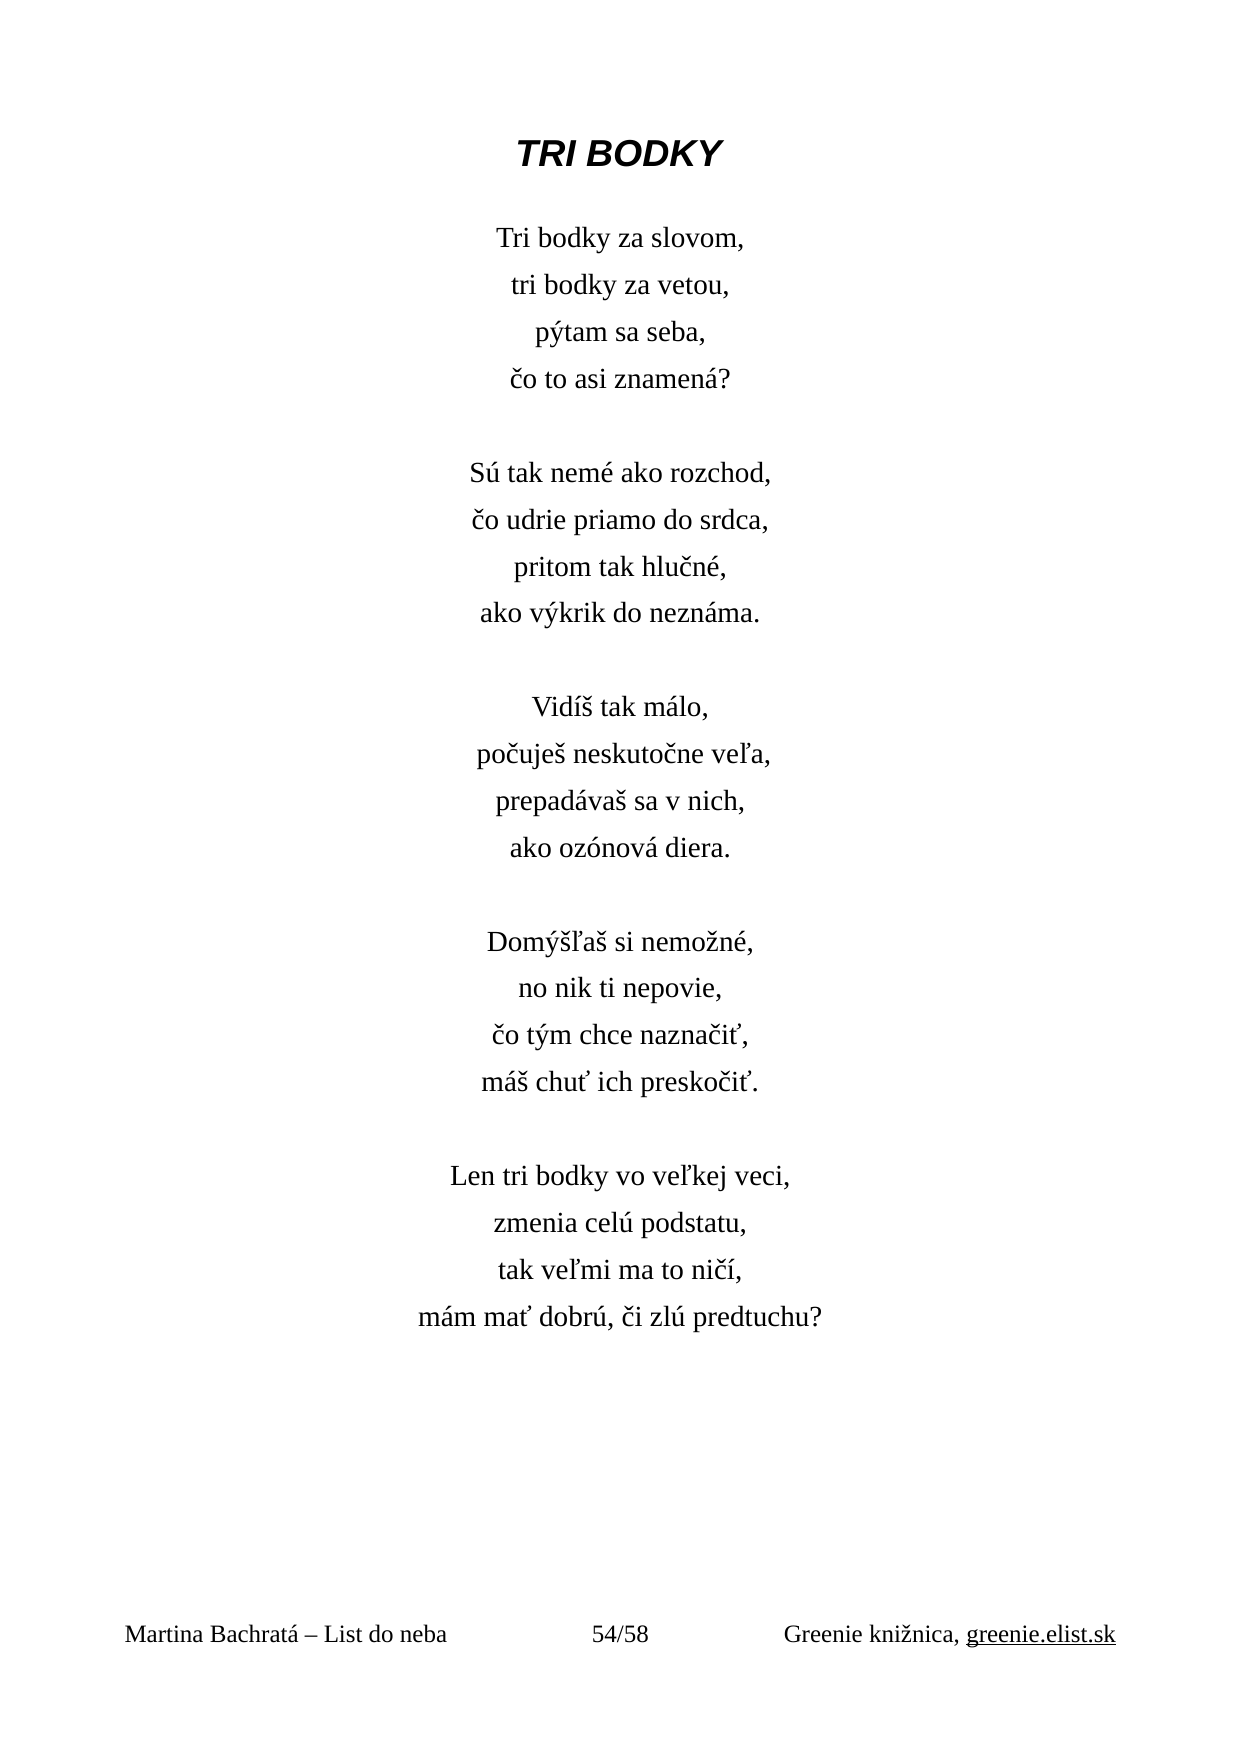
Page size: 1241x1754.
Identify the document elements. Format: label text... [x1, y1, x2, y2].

text tri bodky za vetou, [106, 267, 1134, 301]
text pýtam sa seba, [106, 314, 1134, 348]
text Len tri bodky vo veľkej veci, [106, 1158, 1134, 1192]
text tak veľmi ma to ničí, [106, 1252, 1134, 1285]
text Domýšľaš si nemožné, [106, 924, 1134, 957]
text no nik ti nepovie, [106, 971, 1134, 1004]
text počuješ neskutočne veľa, [106, 736, 1134, 770]
text pritom tak hlučné, [106, 549, 1134, 582]
text zmenia celú podstatu, [106, 1205, 1134, 1238]
text ako výkrik do neznáma. [106, 596, 1134, 629]
text ako ozónová diera. [106, 830, 1134, 863]
text Vidíš tak málo, [106, 689, 1134, 723]
text mám mať dobrú, či zlú predtuchu? [106, 1299, 1134, 1332]
text čo to asi znamená? [106, 361, 1134, 395]
text Tri bodky za slovom, [106, 221, 1134, 254]
text máš chuť ich preskočiť. [106, 1064, 1134, 1098]
subtitle TRI BODKY [106, 131, 1134, 174]
text prepadávaš sa v nich, [106, 783, 1134, 817]
text čo udrie priamo do srdca, [106, 502, 1134, 535]
text čo tým chce naznačiť, [106, 1017, 1134, 1051]
text Sú tak nemé ako rozchod, [106, 455, 1134, 488]
